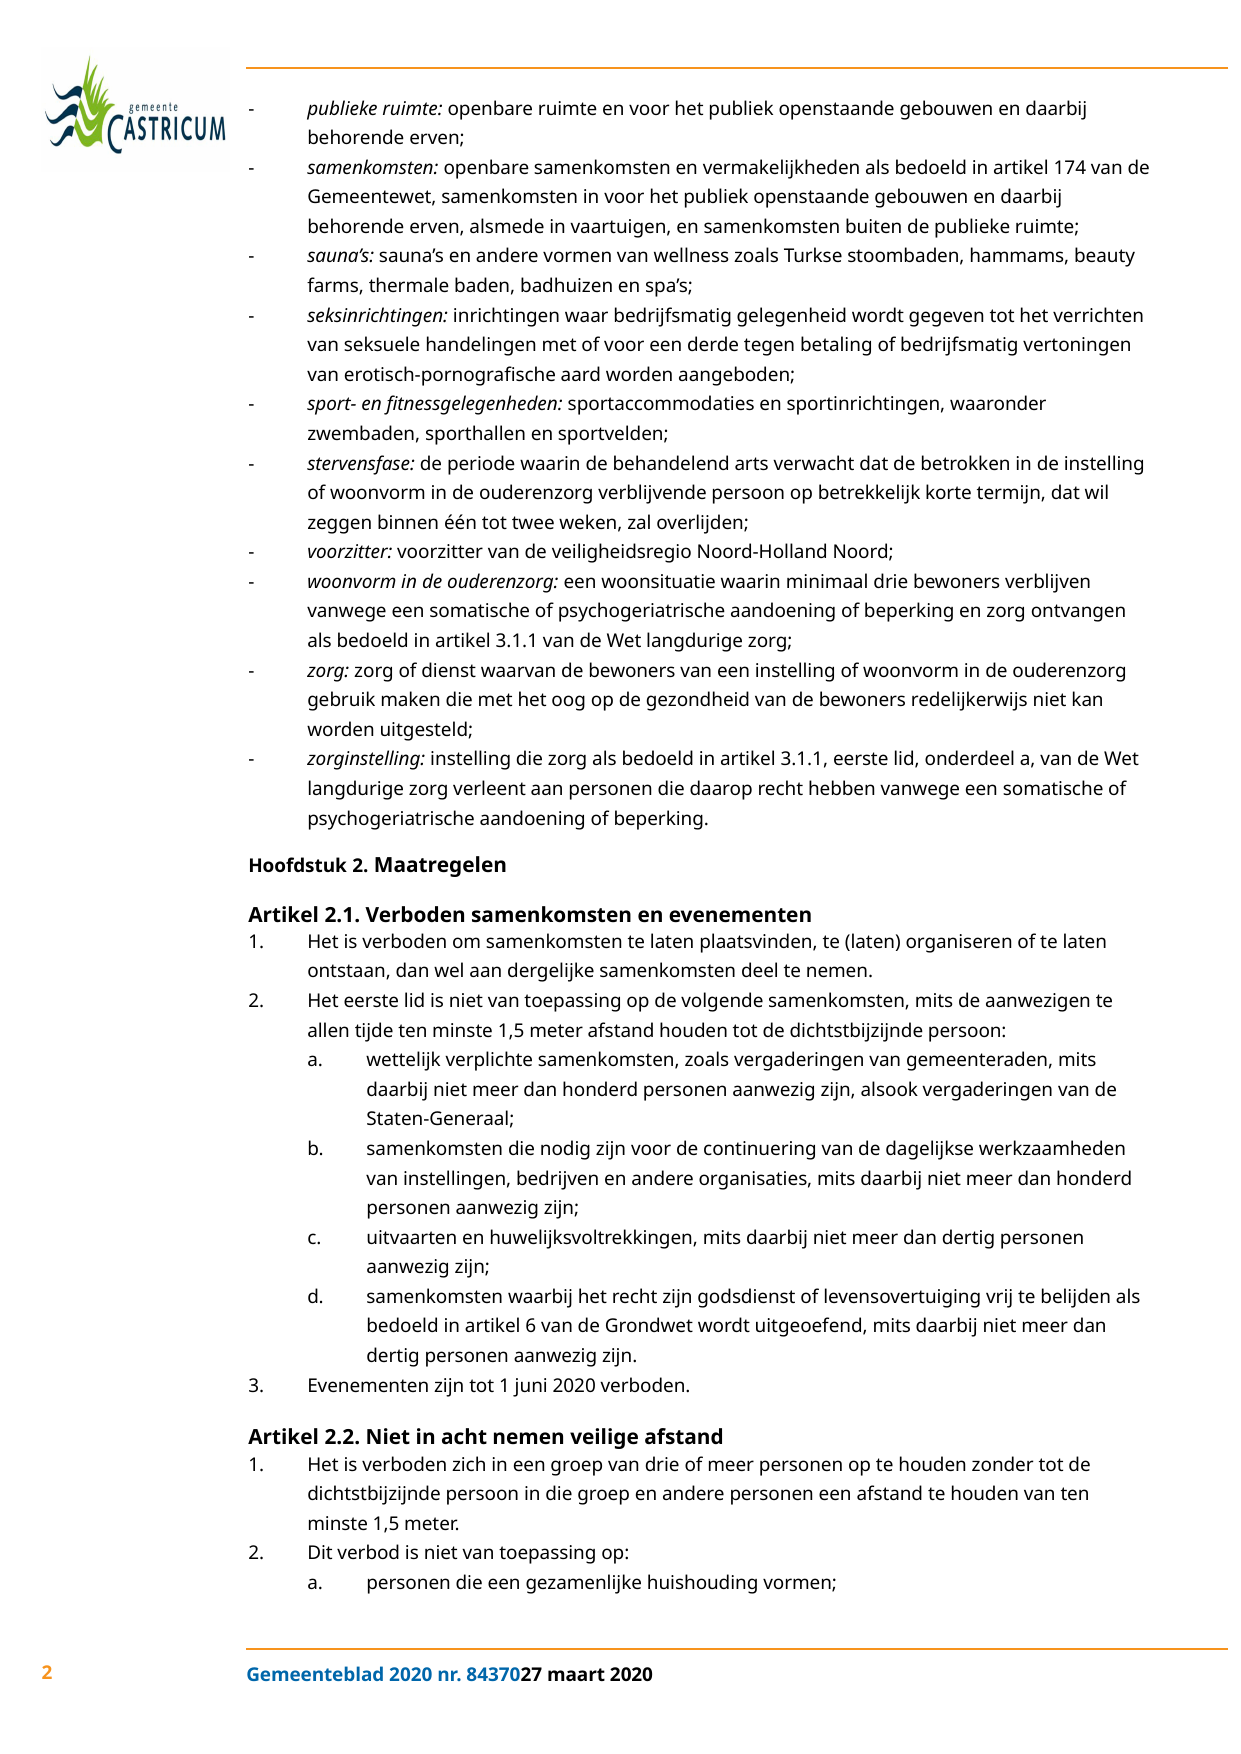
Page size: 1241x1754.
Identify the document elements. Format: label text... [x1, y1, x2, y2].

list personen die een gezamenlijke huishouding vormen; [307, 1569, 1152, 1595]
list seksinrichtingen: inrichtingen waar bedrijfsmatig gelegenheid wordt gegeven tot het verrichten van seksuele handelingen met of voor een derde tegen betaling of bedrijfsmatig vertoningen van erotisch-pornografische aard worden aangeboden; [248, 302, 1152, 387]
list uitvaarten en huwelijksvoltrekkingen, mits daarbij niet meer dan dertig personen aanwezig zijn; [307, 1224, 1152, 1279]
text Artikel 2.1. Verboden samenkomsten en evenementen [248, 900, 1152, 928]
list voorzitter: voorzitter van de veiligheidsregio Noord-Holland Noord; [248, 538, 1152, 564]
list sauna’s: sauna’s en andere vormen van wellness zoals Turkse stoombaden, hammams, beauty farms, thermale baden, badhuizen en spa’s; [248, 243, 1152, 298]
list zorg: zorg of dienst waarvan de bewoners van een instelling of woonvorm in de ouderenzorg gebruik maken die met het oog op de gezondheid van de bewoners redelijkerwijs niet kan worden uitgesteld; [248, 657, 1152, 742]
list publieke ruimte: openbare ruimte en voor het publiek openstaande gebouwen en daarbij behorende erven; [248, 95, 1152, 150]
picture [41, 47, 231, 172]
list samenkomsten die nodig zijn voor de continuering van de dagelijkse werkzaamheden van instellingen, bedrijven en andere organisaties, mits daarbij niet meer dan honderd personen aanwezig zijn; [307, 1135, 1152, 1220]
list Het is verboden om samenkomsten te laten plaatsvinden, te (laten) organiseren of te laten ontstaan, dan wel aan dergelijke samenkomsten deel te nemen. [248, 928, 1152, 983]
list Dit verbod is niet van toepassing op: [248, 1539, 1152, 1565]
list zorginstelling: instelling die zorg als bedoeld in artikel 3.1.1, eerste lid, onderdeel a, van de Wet langdurige zorg verleent aan personen die daarop recht hebben vanwege een somatische of psychogeriatrische aandoening of beperking. [248, 746, 1152, 831]
list Het is verboden zich in een groep van drie of meer personen op te houden zonder tot de dichtstbijzijnde persoon in die groep en andere personen een afstand te houden van ten minste 1,5 meter. [248, 1451, 1152, 1536]
list samenkomsten waarbij het recht zijn godsdienst of levensovertuiging vrij te belijden als bedoeld in artikel 6 van de Grondwet wordt uitgeoefend, mits daarbij niet meer dan dertig personen aanwezig zijn. [307, 1283, 1152, 1368]
list Evenementen zijn tot 1 juni 2020 verboden. [248, 1372, 1152, 1398]
list stervensfase: de periode waarin de behandelend arts verwacht dat de betrokken in de instelling of woonvorm in de ouderenzorg verblijvende persoon op betrekkelijk korte termijn, dat wil zeggen binnen één tot twee weken, zal overlijden; [248, 450, 1152, 535]
list Het eerste lid is niet van toepassing op de volgende samenkomsten, mits de aanwezigen te allen tijde ten minste 1,5 meter afstand houden tot de dichtstbijzijnde persoon: [248, 987, 1152, 1043]
list samenkomsten: openbare samenkomsten en vermakelijkheden als bedoeld in artikel 174 van de Gemeentewet, samenkomsten in voor het publiek openstaande gebouwen en daarbij behorende erven, alsmede in vaartuigen, en samenkomsten buiten de publieke ruimte; [248, 154, 1152, 239]
list sport- en fitnessgelegenheden: sportaccommodaties en sportinrichtingen, waaronder zwembaden, sporthallen en sportvelden; [248, 391, 1152, 446]
text Hoofdstuk 2. Maatregelen [248, 850, 1152, 879]
list woonvorm in de ouderenzorg: een woonsituatie waarin minimaal drie bewoners verblijven vanwege een somatische of psychogeriatrische aandoening of beperking en zorg ontvangen als bedoeld in artikel 3.1.1 van de Wet langdurige zorg; [248, 568, 1152, 653]
list wettelijk verplichte samenkomsten, zoals vergaderingen van gemeenteraden, mits daarbij niet meer dan honderd personen aanwezig zijn, alsook vergaderingen van de Staten-Generaal; [307, 1046, 1152, 1131]
text Artikel 2.2. Niet in acht nemen veilige afstand [248, 1422, 1152, 1451]
